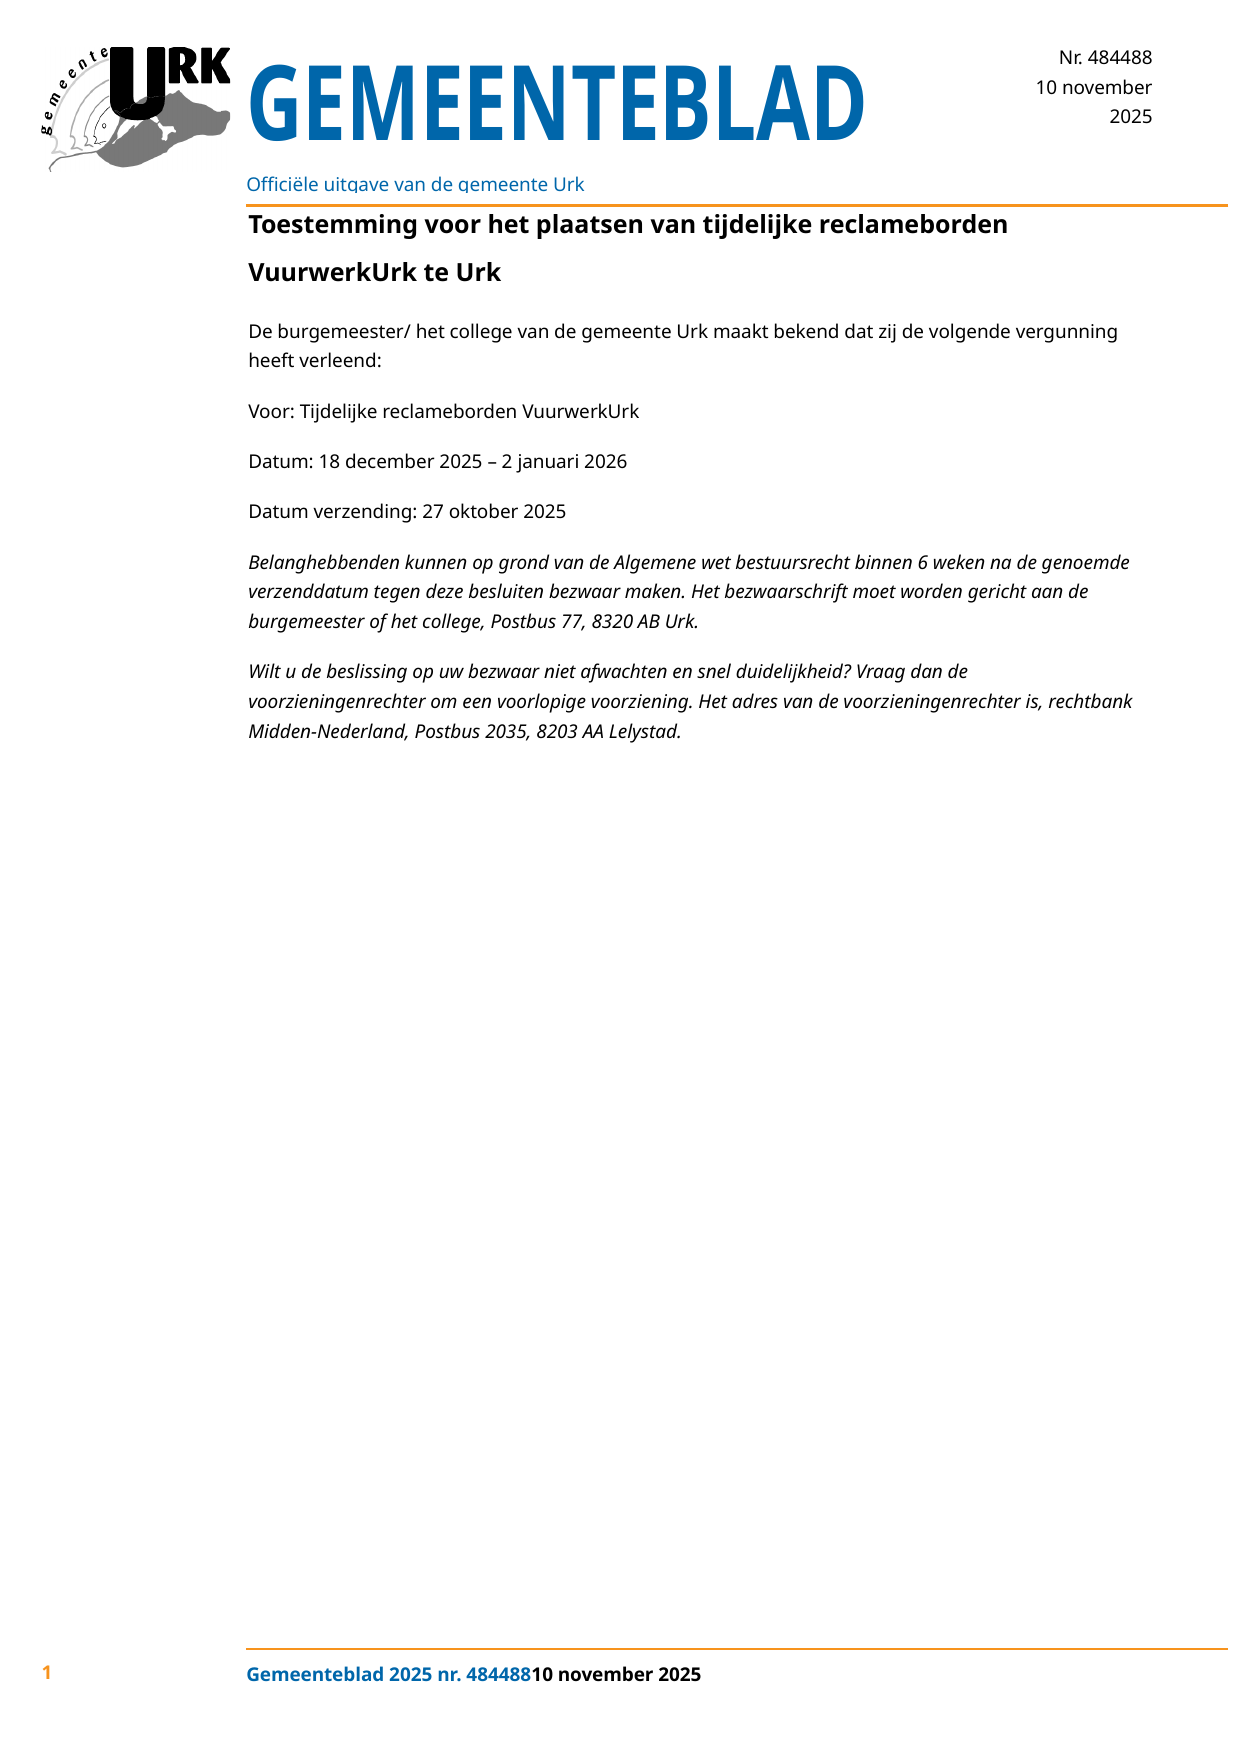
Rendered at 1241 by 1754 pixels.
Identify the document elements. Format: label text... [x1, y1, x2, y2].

text Datum verzending: 27 oktober 2025 [248, 499, 1152, 524]
text Toestemming voor het plaatsen van tijdelijke reclameborden VuurwerkUrk te Urk [248, 207, 1152, 288]
text Wilt u de beslissing op uw bezwaar niet afwachten en snel duidelijkheid? Vraag dan de voorzieningenrechter om een voorlopige voorziening. Het adres van de voorzieningenrechter is, rechtbank Midden-Nederland, Postbus 2035, 8203 AA Lelystad. [248, 659, 1152, 744]
text Datum: 18 december 2025 – 2 januari 2026 [248, 448, 1152, 474]
text Belanghebbenden kunnen op grond van de Algemene wet bestuursrecht binnen 6 weken na de genoemde verzenddatum tegen deze besluiten bezwaar maken. Het bezwaarschrift moet worden gericht aan de burgemeester of het college, Postbus 77, 8320 AB Urk. [248, 549, 1152, 634]
picture [41, 47, 231, 172]
text Voor: Tijdelijke reclameborden VuurwerkUrk [248, 398, 1152, 424]
text De burgemeester/ het college van de gemeente Urk maakt bekend dat zij de volgende vergunning heeft verleend: [248, 318, 1152, 373]
